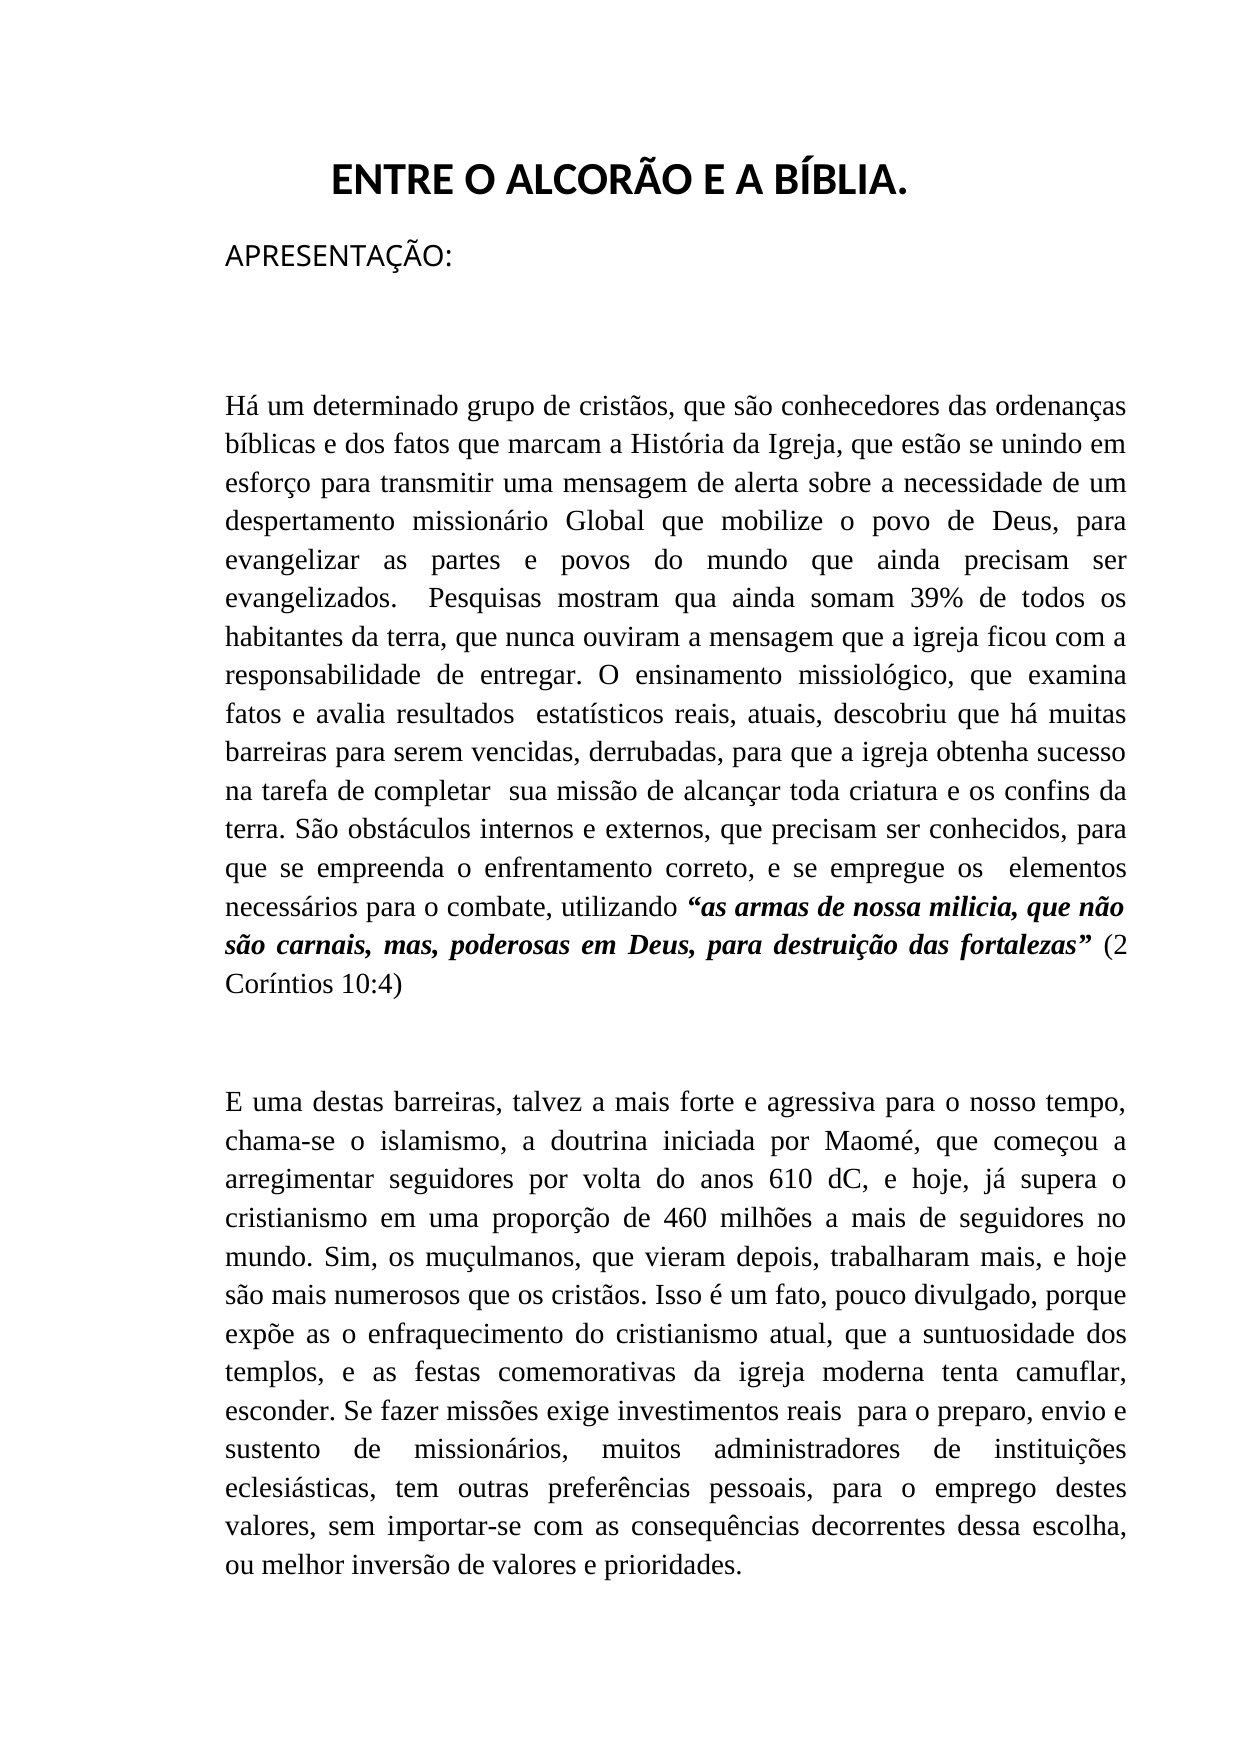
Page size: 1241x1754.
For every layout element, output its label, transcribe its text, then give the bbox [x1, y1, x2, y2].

list E uma destas barreiras, talvez a mais forte e agressiva para o nosso tempo, chama-se o islamismo, a doutrina iniciada por Maomé, que começou a arregimentar seguidores por volta do anos 610 dC, e hoje, já supera o cristianismo em uma proporção de 460 milhões a mais de seguidores no mundo. Sim, os muçulmanos, que vieram depois, trabalharam mais, e hoje são mais numerosos que os cristãos. Isso é um fato, pouco divulgado, porque expõe as o enfraquecimento do cristianismo atual, que a suntuosidade dos templos, e as festas comemorativas da igreja moderna tenta camuflar, esconder. Se fazer missões exige investimentos reais para o preparo, envio e sustento de missionários, muitos administradores de instituições eclesiásticas, tem outras preferências pessoais, para o emprego destes valores, sem importar-se com as consequências decorrentes dessa escolha, ou melhor inversão de valores e prioridades. [225, 1084, 1128, 1581]
list Há um determinado grupo de cristãos, que são conhecedores das ordenanças bíblicas e dos fatos que marcam a História da Igreja, que estão se unindo em esforço para transmitir uma mensagem de alerta sobre a necessidade de um despertamento missionário Global que mobilize o povo de Deus, para evangelizar as partes e povos do mundo que ainda precisam ser evangelizados. Pesquisas mostram qua ainda somam 39% de todos os habitantes da terra, que nunca ouviram a mensagem que a igreja ficou com a responsabilidade de entregar. O ensinamento missiológico, que examina fatos e avalia resultados estatísticos reais, atuais, descobriu que há muitas barreiras para serem vencidas, derrubadas, para que a igreja obtenha sucesso na tarefa de completar sua missão de alcançar toda criatura e os confins da terra. São obstáculos internos e externos, que precisam ser conhecidos, para que se empreenda o enfrentamento correto, e se empregue os elementos necessários para o combate, utilizando “as armas de nossa milicia, que não são carnais, mas, poderosas em Deus, para destruição das fortalezas” (2 Coríntios 10:4) [225, 388, 1128, 999]
text ENTRE O ALCORÃO E A BÍBLIA. [112, 150, 1128, 206]
list APRESENTAÇÃO: [225, 235, 1128, 275]
